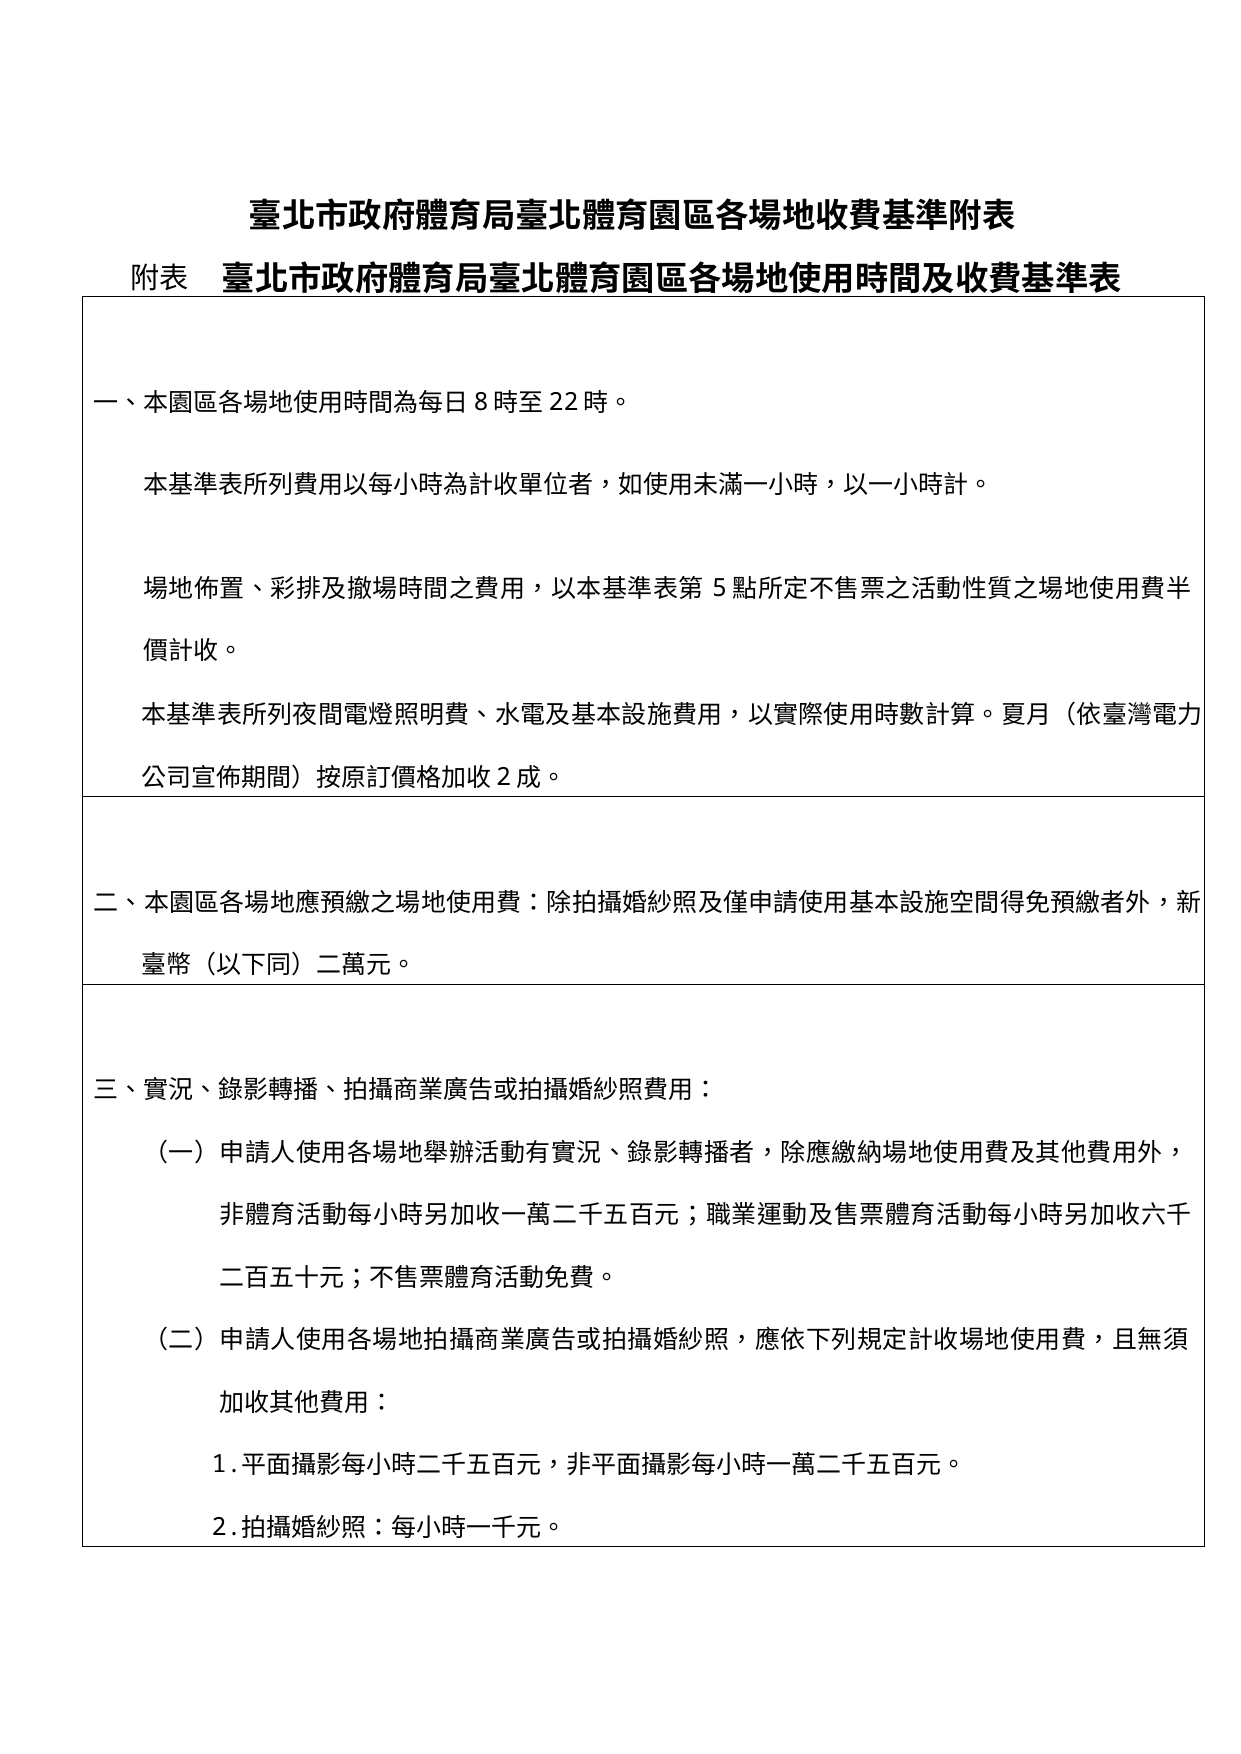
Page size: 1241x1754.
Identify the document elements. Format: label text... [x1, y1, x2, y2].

table_cell 三、實況、錄影轉播、拍攝商業廣告或拍攝婚紗照費用： （一）申請人使用各場地舉辦活動有實況、錄影轉播者，除應繳納場地使用費及其他費用外，非體育活動每小時另加收一萬二千五百元；職業運動及售票體育活動每小時另加收六千二百五十元；不售票體育活動免費。 （二）申請人使用各場地拍攝商業廣告或拍攝婚紗照，應依下列規定計收場地使用費，且無須加收其他費用： 平面攝影每小時二千五百元，非平面攝影每小時一萬二千五百元。 拍攝婚紗照：每小時一千元。 [83, 985, 1204, 1546]
text 臺北市政府體育局臺北體育園區各場地收費基準附表 [130, 171, 1134, 234]
table_header 一、本園區各場地使用時間為每日8時至22時。 本基準表所列費用以每小時為計收單位者，如使用未滿一小時，以一小時計。 場地佈置、彩排及撤場時間之費用，以本基準表第5點所定不售票之活動性質之場地使用費半價計收。 本基準表所列夜間電燈照明費、水電及基本設施費用，以實際使用時數計算。夏月（依臺灣電力公司宣佈期間）按原訂價格加收2成。 [83, 297, 1204, 796]
table_cell 二、本園區各場地應預繳之場地使用費：除拍攝婚紗照及僅申請使用基本設施空間得免預繳者外，新臺幣（以下同）二萬元。 [83, 797, 1204, 984]
text 附表 臺北市政府體育局臺北體育園區各場地使用時間及收費基準表 [130, 234, 1134, 296]
